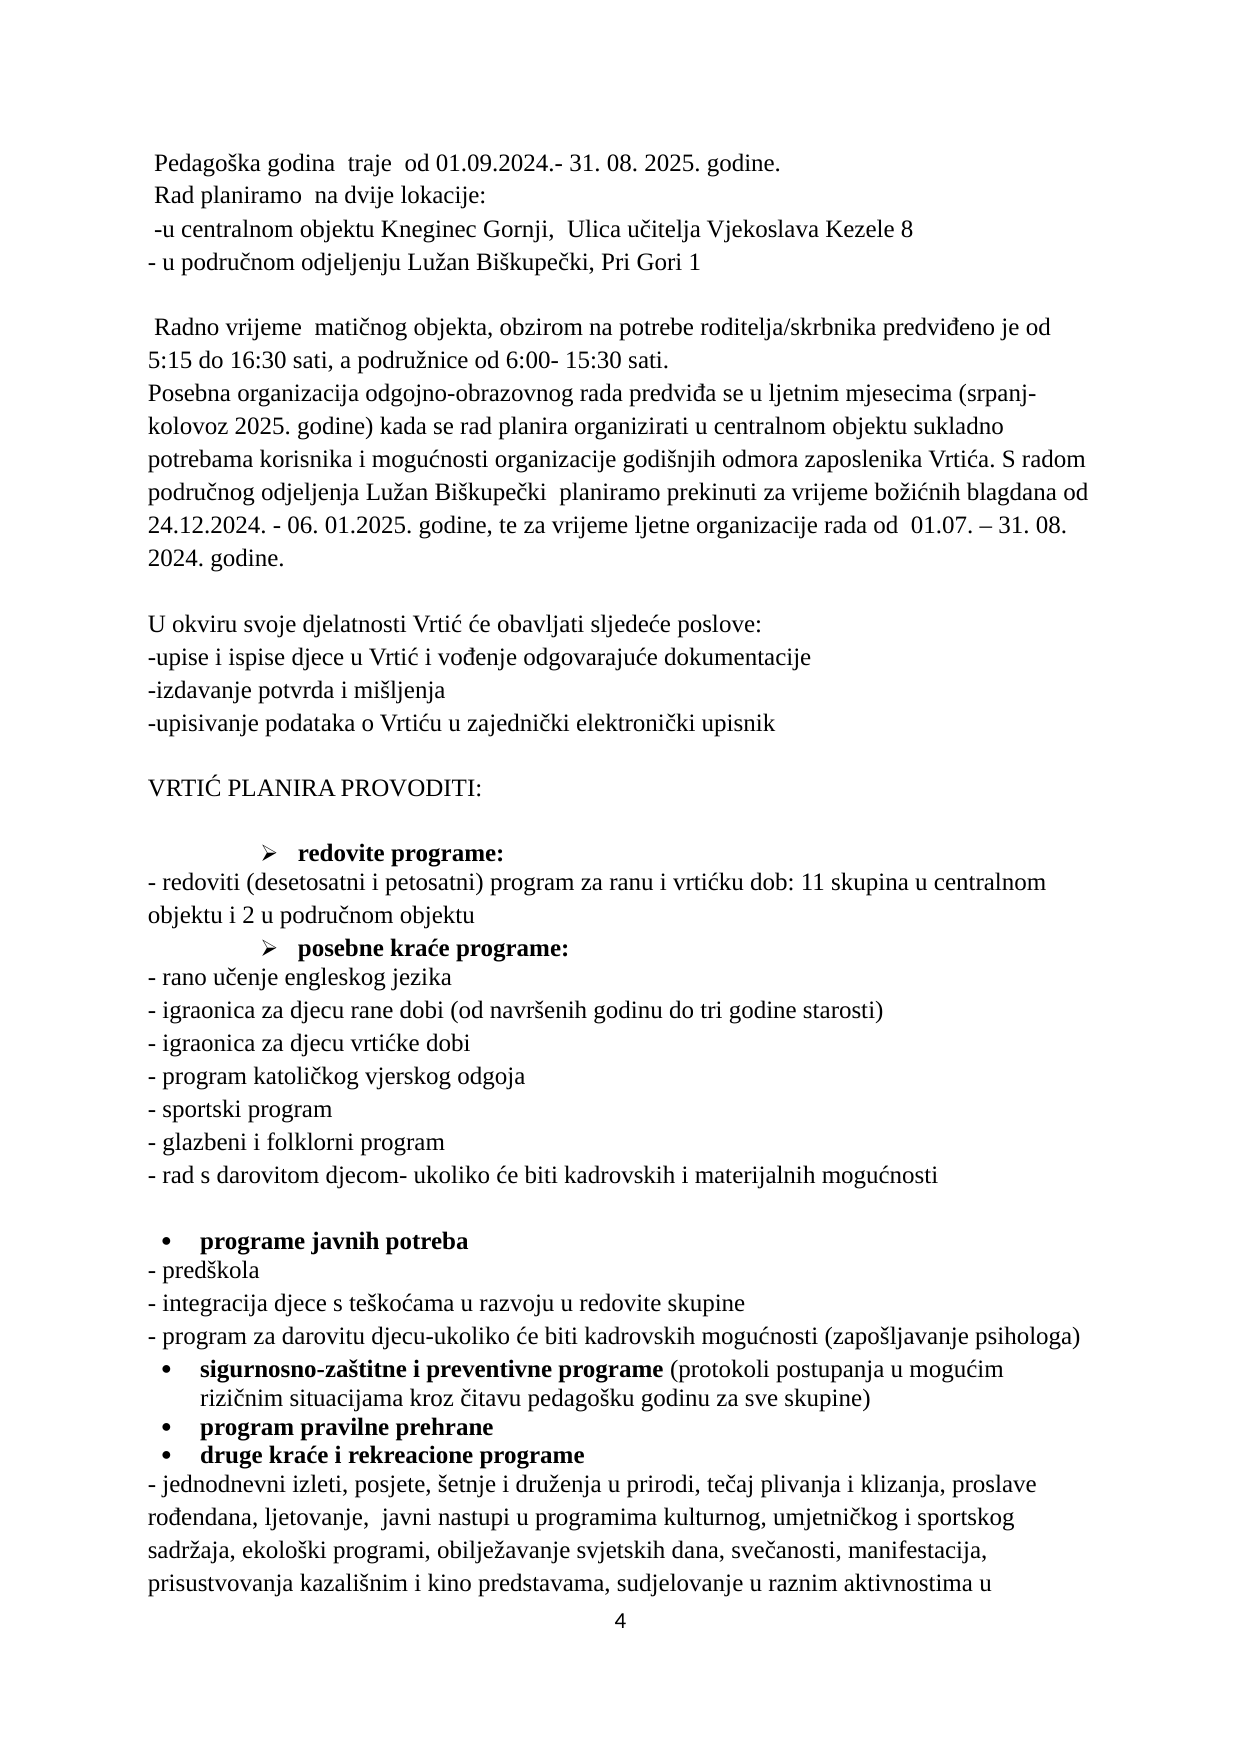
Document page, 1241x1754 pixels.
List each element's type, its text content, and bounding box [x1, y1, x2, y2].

text - igraonica za djecu rane dobi (od navršenih godinu do tri godine starosti) [148, 995, 1093, 1024]
text Rad planiramo na dvije lokacije: [148, 181, 1093, 209]
text - glazbeni i folklorni program [148, 1127, 1093, 1156]
text - igraonica za djecu vrtićke dobi [148, 1028, 1093, 1057]
list druge kraće i rekreacione programe [162, 1440, 1093, 1469]
text - jednodnevni izleti, posjete, šetnje i druženja u prirodi, tečaj plivanja i klizanja, proslave rođendana, ljetovanje, javni nastupi u programima kulturnog, umjetničkog i sportskog sadržaja, ekološki programi, obilježavanje svjetskih dana, svečanosti, manifestacija, prisustvovanja kazališnim i kino predstavama, sudjelovanje u raznim aktivnostima u [148, 1469, 1093, 1597]
text - rano učenje engleskog jezika [148, 962, 1093, 991]
list sigurnosno-zaštitne i preventivne programe (protokoli postupanja u mogućim rizičnim situacijama kroz čitavu pedagošku godinu za sve skupine) [162, 1354, 1093, 1412]
list programe javnih potreba [162, 1226, 1093, 1255]
text Radno vrijeme matičnog objekta, obzirom na potrebe roditelja/skrbnika predviđeno je od 5:15 do 16:30 sati, a podružnice od 6:00- 15:30 sati. [148, 312, 1093, 374]
text Pedagoška godina traje od 01.09.2024.- 31. 08. 2025. godine. [148, 148, 1093, 176]
text -upise i ispise djece u Vrtić i vođenje odgovarajuće dokumentacije [148, 642, 1093, 671]
text - predškola [148, 1255, 1093, 1284]
list posebne kraće programe: [260, 933, 1093, 962]
text - program katoličkog vjerskog odgoja [148, 1061, 1093, 1090]
text -u centralnom objektu Kneginec Gornji, Ulica učitelja Vjekoslava Kezele 8 [148, 214, 1093, 242]
text - u područnom odjeljenju Lužan Biškupečki, Pri Gori 1 [148, 247, 1093, 275]
text - sportski program [148, 1094, 1093, 1123]
text VRTIĆ PLANIRA PROVODITI: [148, 773, 1093, 802]
text - redoviti (desetosatni i petosatni) program za ranu i vrtićku dob: 11 skupina u centralnom objektu i 2 u područnom objektu [148, 867, 1093, 929]
text - integracija djece s teškoćama u razvoju u redovite skupine [148, 1288, 1093, 1317]
text U okviru svoje djelatnosti Vrtić će obavljati sljedeće poslove: [148, 609, 1093, 638]
list redovite programe: [260, 838, 1093, 867]
text -upisivanje podataka o Vrtiću u zajednički elektronički upisnik [148, 708, 1093, 737]
text - rad s darovitom djecom- ukoliko će biti kadrovskih i materijalnih mogućnosti [148, 1160, 1093, 1189]
list program pravilne prehrane [162, 1412, 1093, 1440]
text - program za darovitu djecu-ukoliko će biti kadrovskih mogućnosti (zapošljavanje psihologa) [148, 1321, 1093, 1350]
text -izdavanje potvrda i mišljenja [148, 675, 1093, 704]
text Posebna organizacija odgojno-obrazovnog rada predviđa se u ljetnim mjesecima (srpanj-kolovoz 2025. godine) kada se rad planira organizirati u centralnom objektu sukladno potrebama korisnika i mogućnosti organizacije godišnjih odmora zaposlenika Vrtića. S radom područnog odjeljenja Lužan Biškupečki planiramo prekinuti za vrijeme božićnih blagdana od 24.12.2024. - 06. 01.2025. godine, te za vrijeme ljetne organizacije rada od 01.07. – 31. 08. 2024. godine. [148, 378, 1093, 572]
